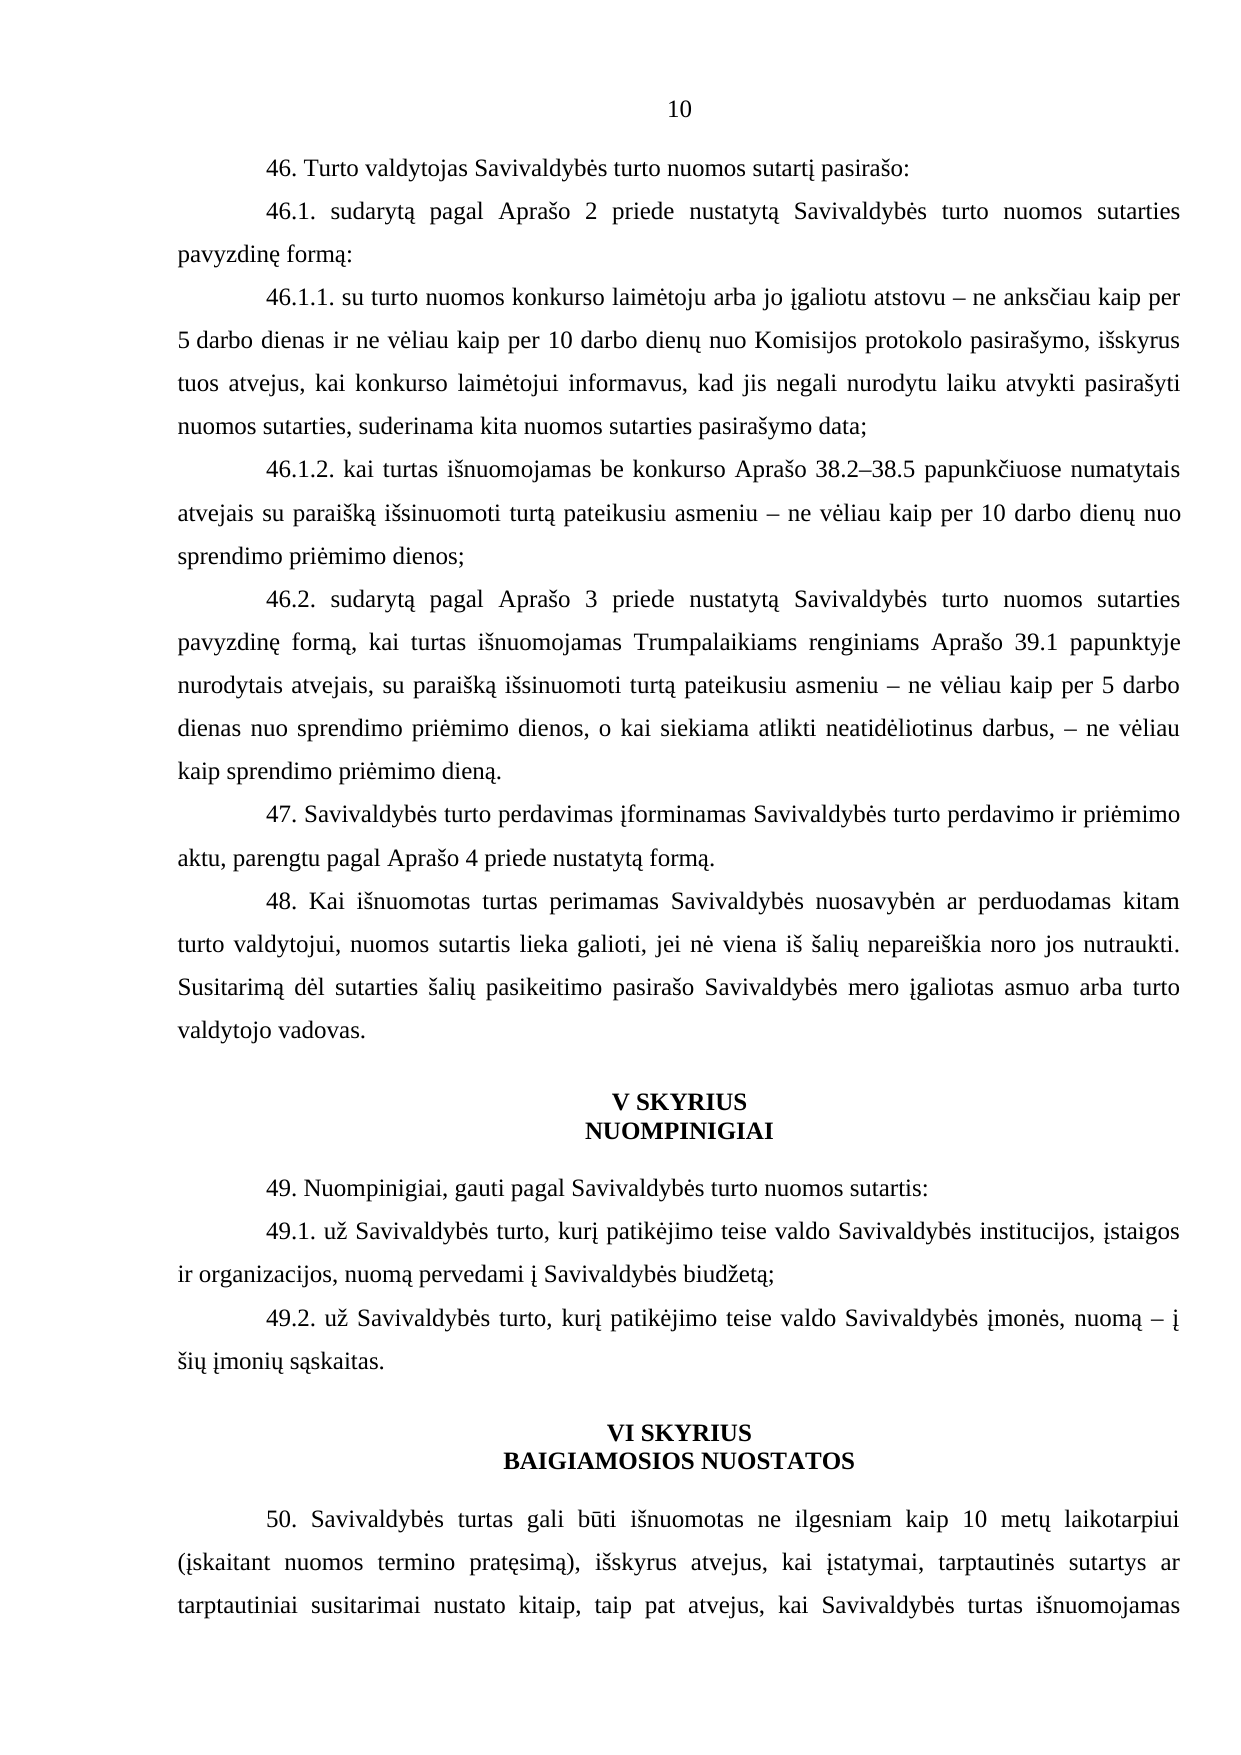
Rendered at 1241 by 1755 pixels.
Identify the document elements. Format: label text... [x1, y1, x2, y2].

text 48. Kai išnuomotas turtas perimamas Savivaldybės nuosavybėn ar perduodamas kitam turto valdytojui, nuomos sutartis lieka galioti, jei nė viena iš šalių nepareiškia noro jos nutraukti. Susitarimą dėl sutarties šalių pasikeitimo pasirašo Savivaldybės mero įgaliotas asmuo arba turto valdytojo vadovas. [177, 886, 1181, 1044]
text BAIGIAMOSIOS NUOSTATOS [177, 1446, 1181, 1475]
text 47. Savivaldybės turto perdavimas įforminamas Savivaldybės turto perdavimo ir priėmimo aktu, parengtu pagal Aprašo 4 priede nustatytą formą. [177, 799, 1181, 871]
text VI SKYRIUS [177, 1418, 1181, 1446]
text 46.1.2. kai turtas išnuomojamas be konkurso Aprašo 38.2–38.5 papunkčiuose numatytais atvejais su paraišką išsinuomoti turtą pateikusiu asmeniu – ne vėliau kaip per 10 darbo dienų nuo sprendimo priėmimo dienos; [177, 454, 1181, 569]
text 46.2. sudarytą pagal Aprašo 3 priede nustatytą Savivaldybės turto nuomos sutarties pavyzdinę formą, kai turtas išnuomojamas Trumpalaikiams renginiams Aprašo 39.1 papunktyje nurodytais atvejais, su paraišką išsinuomoti turtą pateikusiu asmeniu – ne vėliau kaip per 5 darbo dienas nuo sprendimo priėmimo dienos, o kai siekiama atlikti neatidėliotinus darbus, – ne vėliau kaip sprendimo priėmimo dieną. [177, 584, 1181, 785]
text 50. Savivaldybės turtas gali būti išnuomotas ne ilgesniam kaip 10 metų laikotarpiui (įskaitant nuomos termino pratęsimą), išskyrus atvejus, kai įstatymai, tarptautinės sutartys ar tarptautiniai susitarimai nustato kitaip, taip pat atvejus, kai Savivaldybės turtas išnuomojamas [177, 1504, 1181, 1619]
text NUOMPINIGIAI [177, 1116, 1181, 1144]
text 49.2. už Savivaldybės turto, kurį patikėjimo teise valdo Savivaldybės įmonės, nuomą – į šių įmonių sąskaitas. [177, 1303, 1181, 1374]
text 46. Turto valdytojas Savivaldybės turto nuomos sutartį pasirašo: [177, 153, 1181, 181]
text 46.1.1. su turto nuomos konkurso laimėtoju arba jo įgaliotu atstovu – ne anksčiau kaip per 5 darbo dienas ir ne vėliau kaip per 10 darbo dienų nuo Komisijos protokolo pasirašymo, išskyrus tuos atvejus, kai konkurso laimėtojui informavus, kad jis negali nurodytu laiku atvykti pasirašyti nuomos sutarties, suderinama kita nuomos sutarties pasirašymo data; [177, 282, 1181, 440]
text 49.1. už Savivaldybės turto, kurį patikėjimo teise valdo Savivaldybės institucijos, įstaigos ir organizacijos, nuomą pervedami į Savivaldybės biudžetą; [177, 1216, 1181, 1288]
text 49. Nuompinigiai, gauti pagal Savivaldybės turto nuomos sutartis: [177, 1173, 1181, 1202]
text 46.1. sudarytą pagal Aprašo 2 priede nustatytą Savivaldybės turto nuomos sutarties pavyzdinę formą: [177, 196, 1181, 268]
text V SKYRIUS [177, 1087, 1181, 1116]
